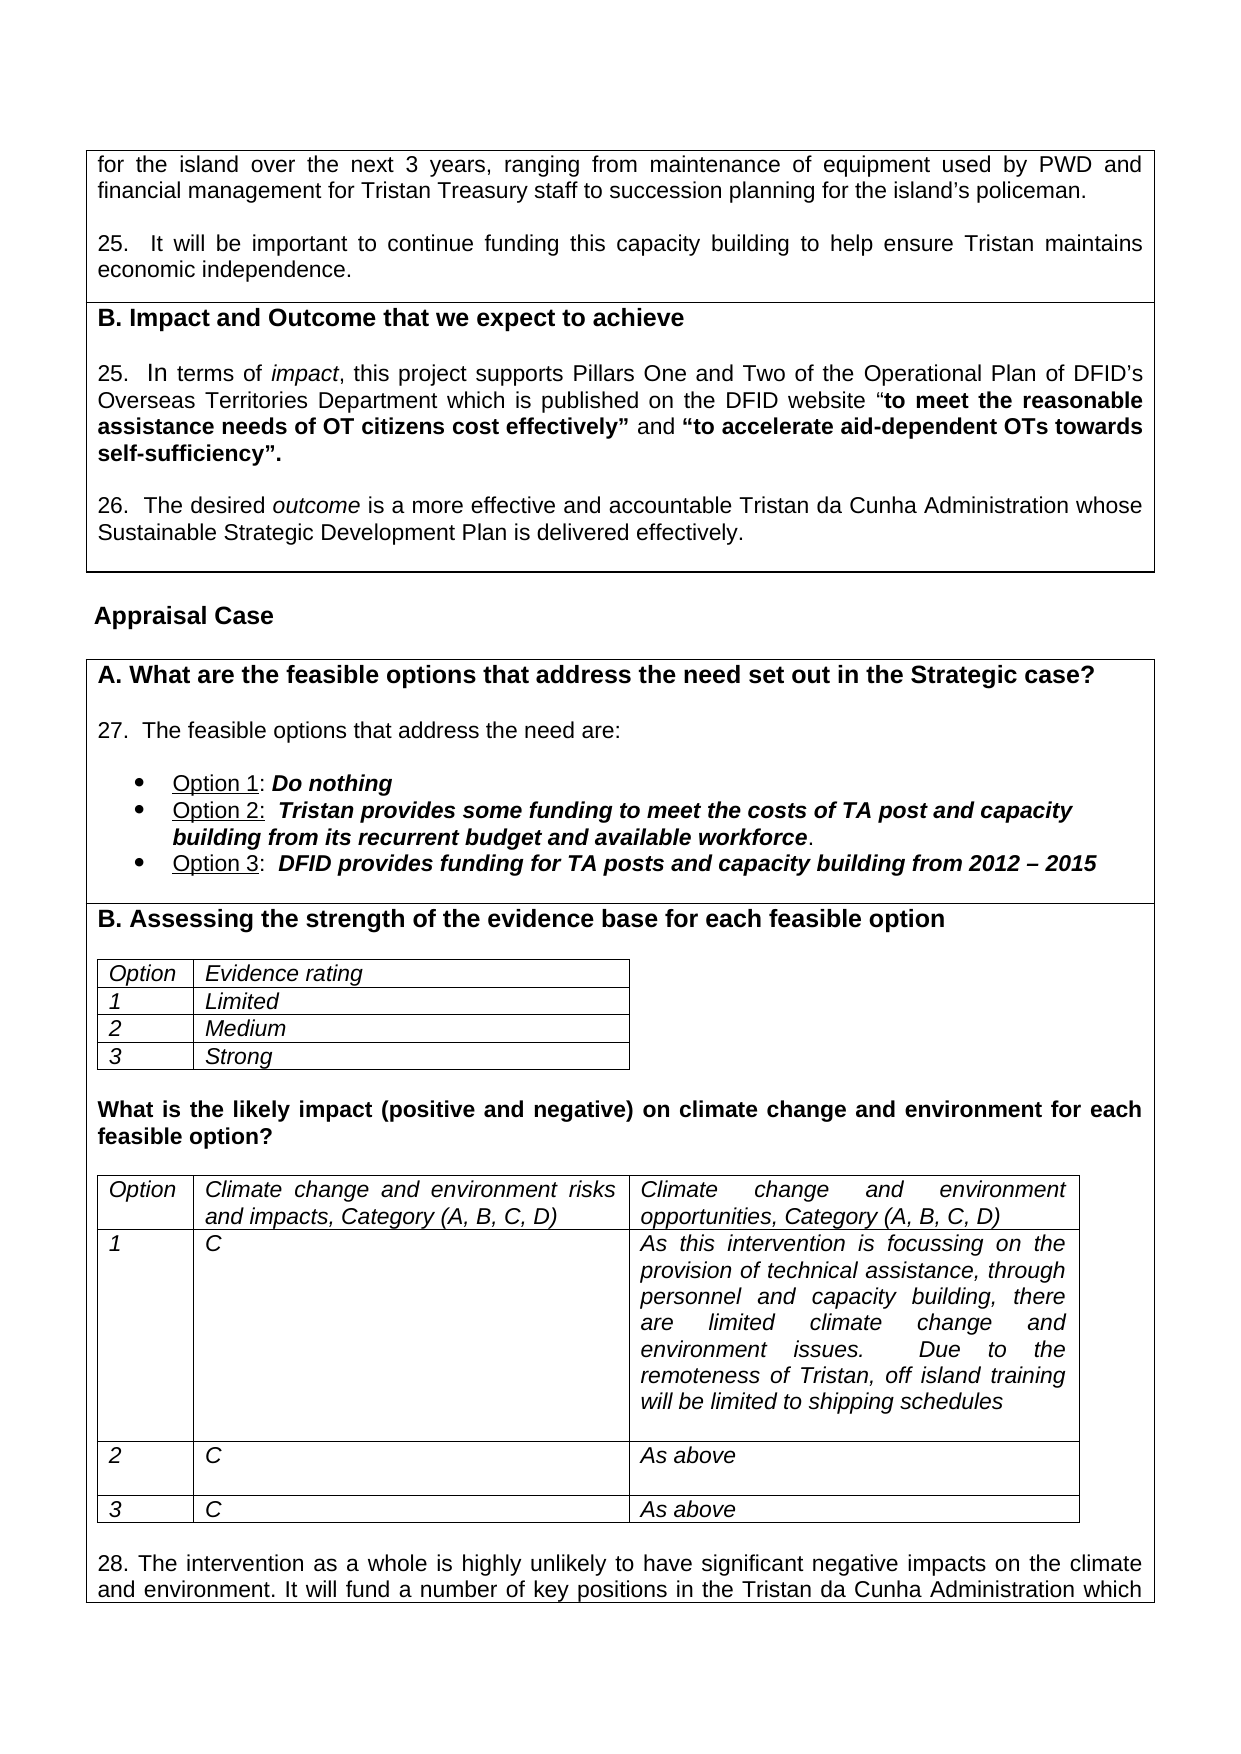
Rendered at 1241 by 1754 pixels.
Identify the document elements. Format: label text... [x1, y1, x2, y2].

table_cell 3 [98, 1043, 193, 1069]
table_header Climate change and environment opportunities, Category (A, B, C, D) [630, 1176, 1079, 1229]
table_cell 1 [98, 1230, 193, 1441]
text Appraisal Case [93, 601, 1125, 630]
table_cell 2 [98, 1015, 193, 1042]
table_cell As this intervention is focussing on the provision of technical assistance, through personnel and capacity building, there are limited climate change and environment issues. Due to the remoteness of Tristan, off island training will be limited to shipping schedules [630, 1230, 1079, 1441]
table_cell C [194, 1496, 629, 1522]
table_header Evidence rating [194, 960, 629, 987]
table_header Climate change and environment risks and impacts, Category (A, B, C, D) [194, 1176, 629, 1229]
table_header Option [98, 960, 193, 987]
table_cell 2 [98, 1442, 193, 1495]
table_header A. What are the feasible options that address the need set out in the Strategic case? 27. The feasible options that address the need are: Option 1: Do nothing Option 2: Tristan provides some funding to meet the costs of TA post and capacity building from its recurrent budget and available workforce. Option 3: DFID provides funding for TA posts and capacity building from 2012 – 2015 [87, 660, 1154, 903]
table_cell As above [630, 1442, 1079, 1495]
table_cell As above [630, 1496, 1079, 1522]
table_header for the island over the next 3 years, ranging from maintenance of equipment used by PWD and financial management for Tristan Treasury staff to succession planning for the island’s policeman. 25. It will be important to continue funding this capacity building to help ensure Tristan maintains economic independence. [87, 151, 1154, 302]
table_cell C [194, 1230, 629, 1441]
table_cell Medium [194, 1015, 629, 1042]
table_cell 3 [98, 1496, 193, 1522]
table_header Option [98, 1176, 193, 1229]
table_cell Strong [194, 1043, 629, 1069]
table_cell B. Impact and Outcome that we expect to achieve 25. In terms of impact, this project supports Pillars One and Two of the Operational Plan of DFID’s Overseas Territories Department which is published on the DFID website “to meet the reasonable assistance needs of OT citizens cost effectively” and “to accelerate aid-dependent OTs towards self-sufficiency”. 26. The desired outcome is a more effective and accountable Tristan da Cunha Administration whose Sustainable Strategic Development Plan is delivered effectively. [87, 303, 1154, 571]
table_cell 1 [98, 988, 193, 1014]
table_cell B. Assessing the strength of the evidence base for each feasible option What is the likely impact (positive and negative) on climate change and environment for each feasible option? 28. The intervention as a whole is highly unlikely to have significant negative impacts on the climate and environment. It will fund a number of key positions in the Tristan da Cunha Administration which [87, 904, 1154, 1602]
table_cell C [194, 1442, 629, 1495]
table_cell Limited [194, 988, 629, 1014]
